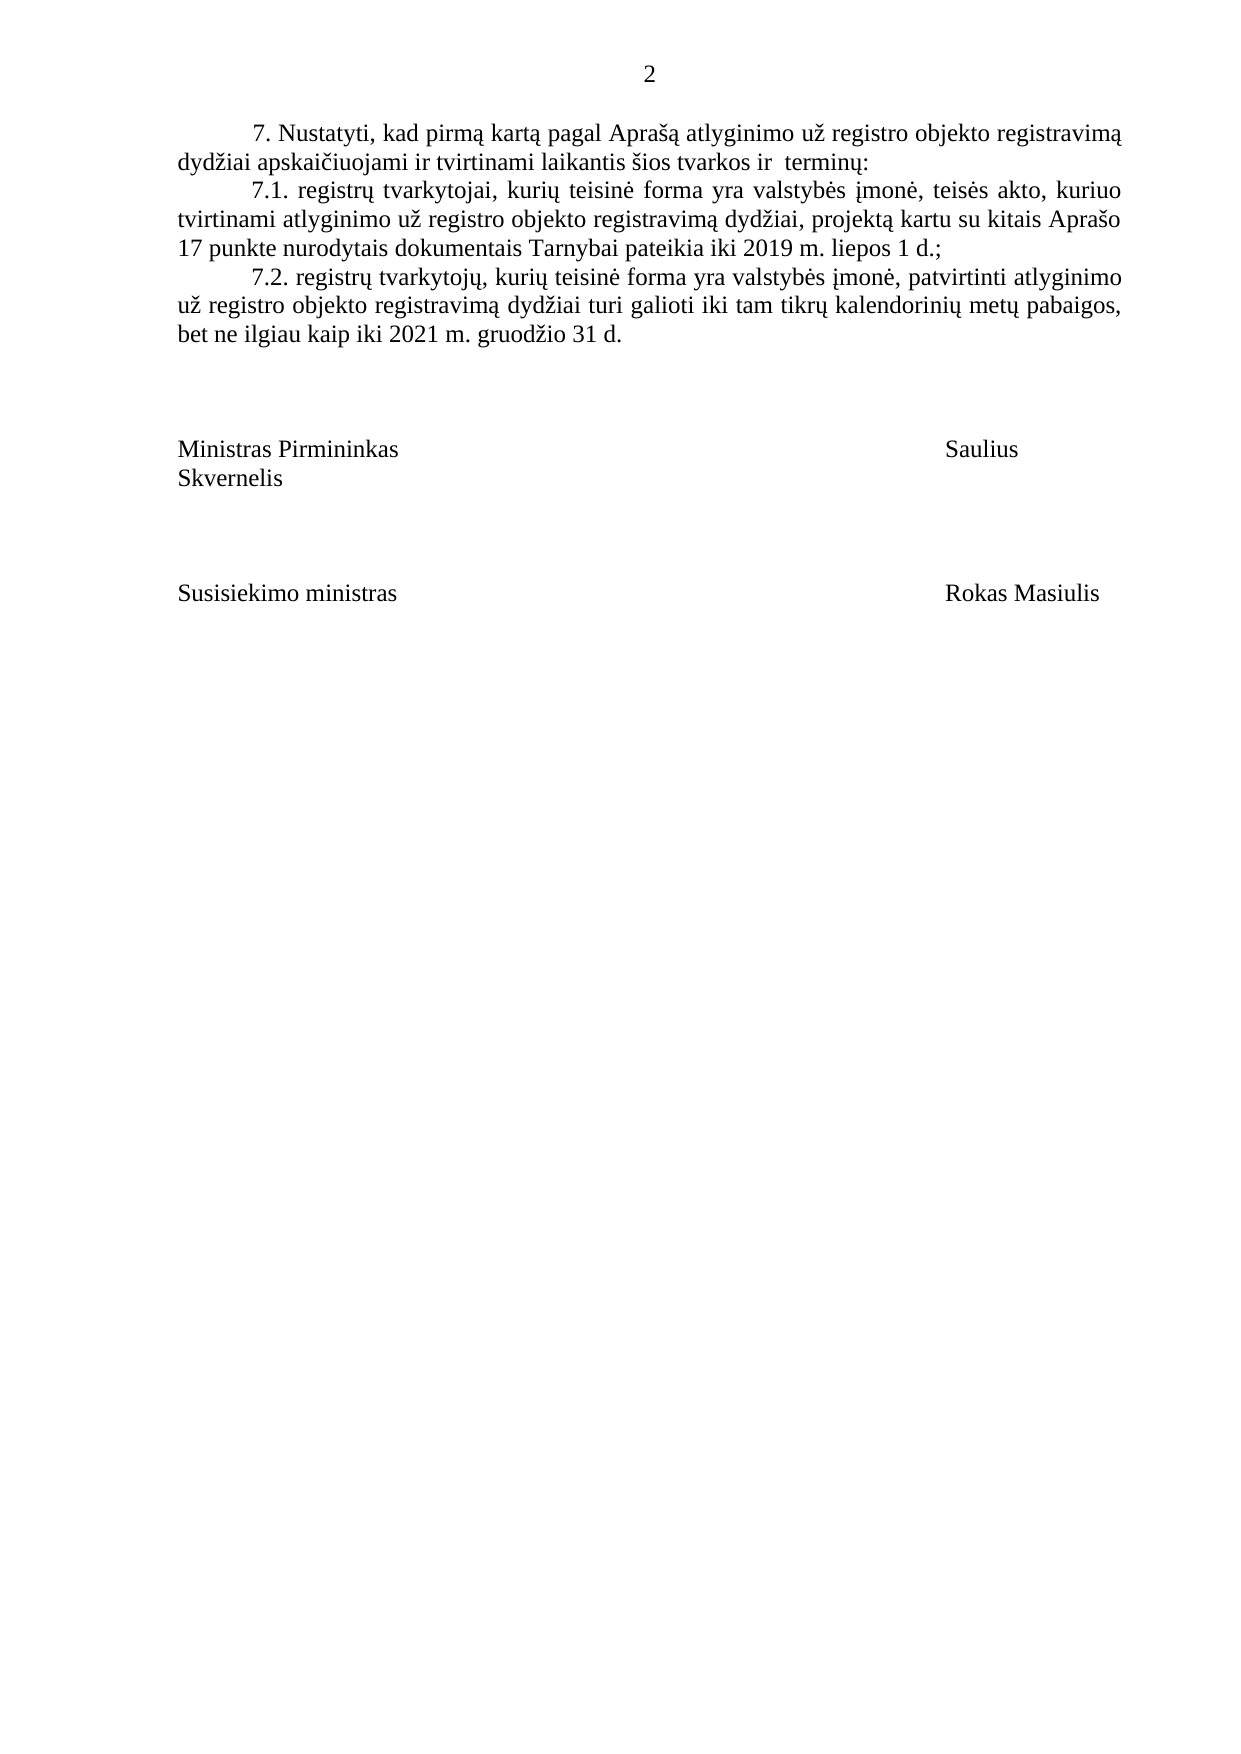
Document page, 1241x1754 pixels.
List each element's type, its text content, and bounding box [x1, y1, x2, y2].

text Ministras Pirmininkas Saulius Skvernelis [177, 434, 1122, 492]
text 7.1. registrų tvarkytojai, kurių teisinė forma yra valstybės įmonė, teisės akto, kuriuo tvirtinami atlyginimo už registro objekto registravimą dydžiai, projektą kartu su kitais Aprašo 17 punkte nurodytais dokumentais Tarnybai pateikia iki 2019 m. liepos 1 d.; [177, 176, 1122, 262]
text 7. Nustatyti, kad pirmą kartą pagal Aprašą atlyginimo už registro objekto registravimą dydžiai apskaičiuojami ir tvirtinami laikantis šios tvarkos ir terminų: [177, 118, 1122, 176]
text 7.2. registrų tvarkytojų, kurių teisinė forma yra valstybės įmonė, patvirtinti atlyginimo už registro objekto registravimą dydžiai turi galioti iki tam tikrų kalendorinių metų pabaigos, bet ne ilgiau kaip iki 2021 m. gruodžio 31 d. [177, 262, 1122, 348]
text Susisiekimo ministras Rokas Masiulis [177, 578, 1122, 607]
